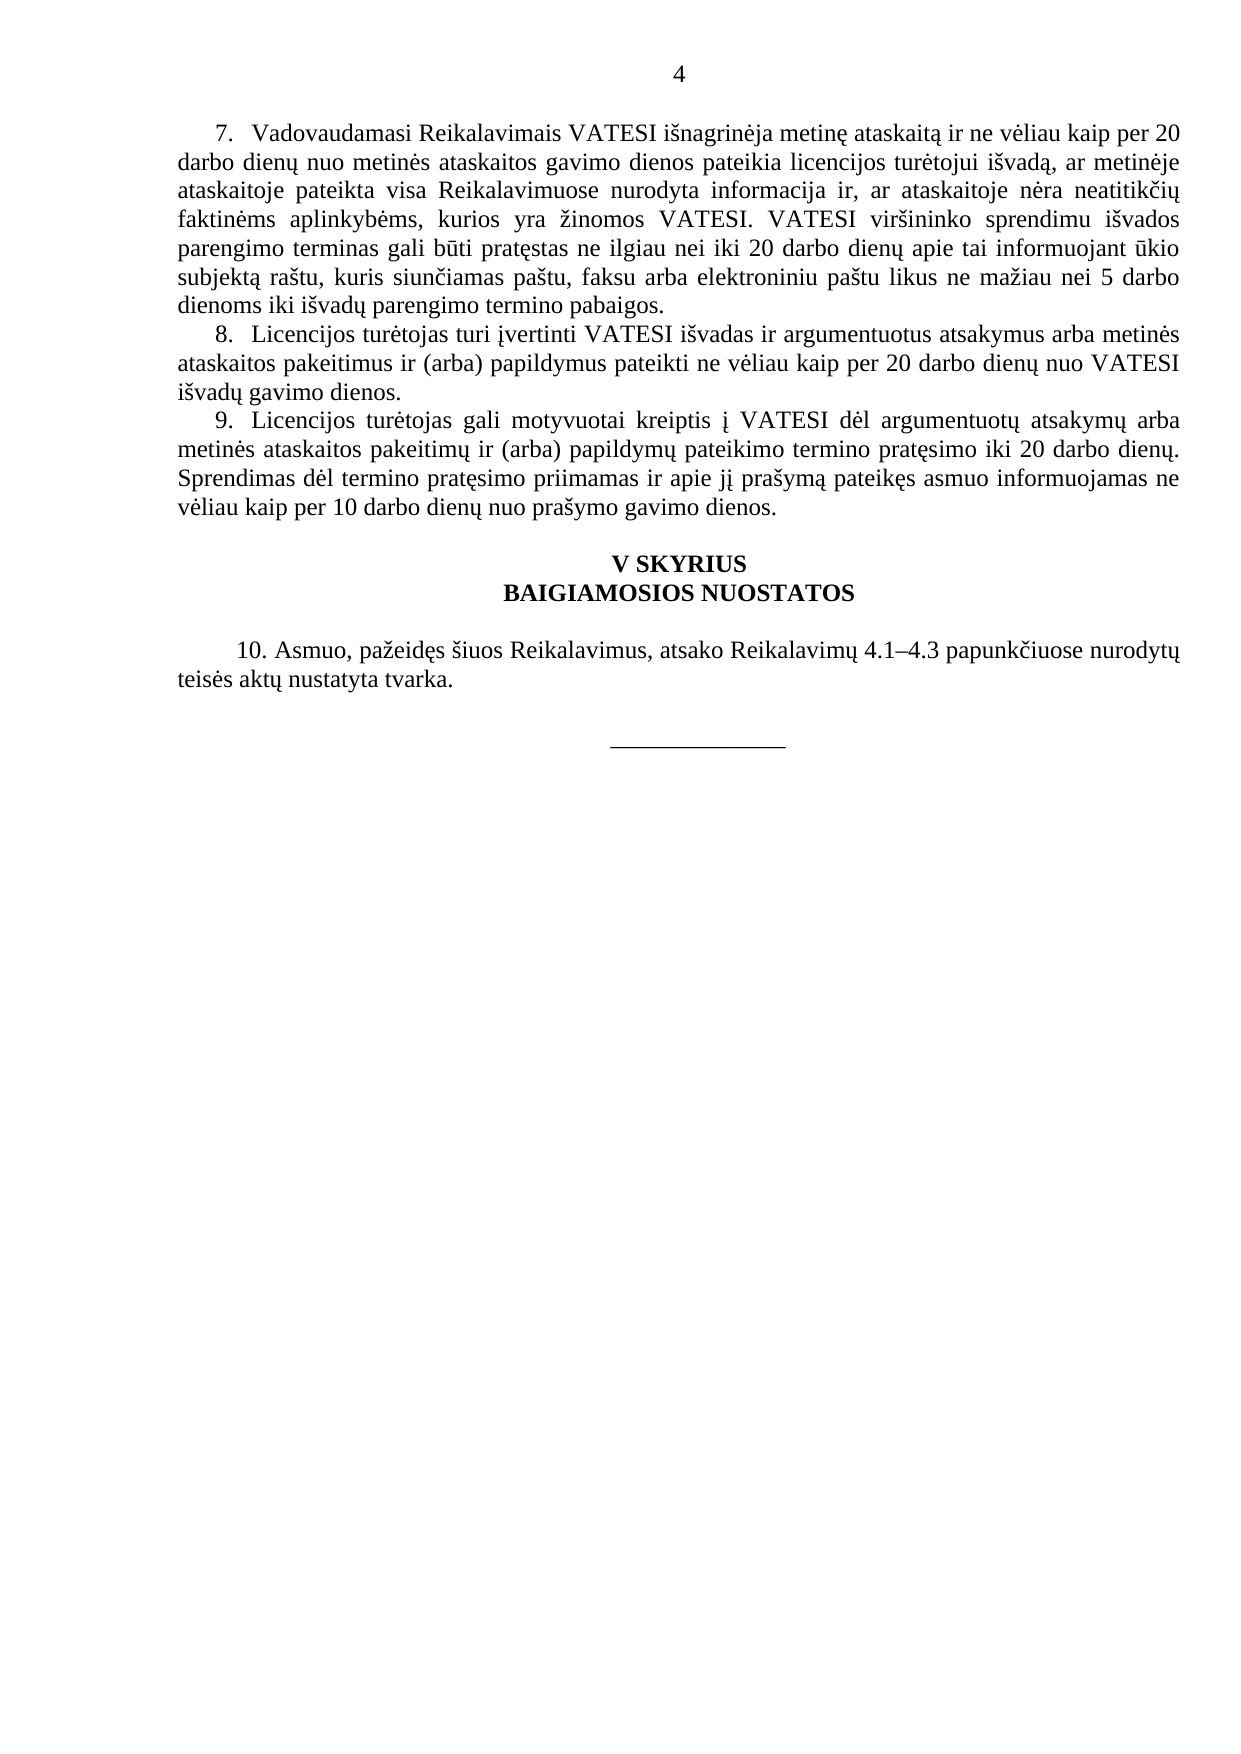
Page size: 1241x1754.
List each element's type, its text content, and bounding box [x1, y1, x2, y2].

text BAIGIAMOSIOS NUOSTATOS [177, 578, 1181, 607]
text 7. Vadovaudamasi Reikalavimais VATESI išnagrinėja metinę ataskaitą ir ne vėliau kaip per 20 darbo dienų nuo metinės ataskaitos gavimo dienos pateikia licencijos turėtojui išvadą, ar metinėje ataskaitoje pateikta visa Reikalavimuose nurodyta informacija ir, ar ataskaitoje nėra neatitikčių faktinėms aplinkybėms, kurios yra žinomos VATESI. VATESI viršininko sprendimu išvados parengimo terminas gali būti pratęstas ne ilgiau nei iki 20 darbo dienų apie tai informuojant ūkio subjektą raštu, kuris siunčiamas paštu, faksu arba elektroniniu paštu likus ne mažiau nei 5 darbo dienoms iki išvadų parengimo termino pabaigos. [177, 118, 1181, 319]
text ______________ [215, 722, 1181, 751]
text 8. Licencijos turėtojas turi įvertinti VATESI išvadas ir argumentuotus atsakymus arba metinės ataskaitos pakeitimus ir (arba) papildymus pateikti ne vėliau kaip per 20 darbo dienų nuo VATESI išvadų gavimo dienos. [177, 319, 1181, 406]
text 9. Licencijos turėtojas gali motyvuotai kreiptis į VATESI dėl argumentuotų atsakymų arba metinės ataskaitos pakeitimų ir (arba) papildymų pateikimo termino pratęsimo iki 20 darbo dienų. Sprendimas dėl termino pratęsimo priimamas ir apie jį prašymą pateikęs asmuo informuojamas ne vėliau kaip per 10 darbo dienų nuo prašymo gavimo dienos. [177, 406, 1181, 521]
text 10. Asmuo, pažeidęs šiuos Reikalavimus, atsako Reikalavimų 4.1–4.3 papunkčiuose nurodytų teisės aktų nustatyta tvarka. [177, 636, 1181, 693]
text V SKYRIUS [177, 549, 1181, 578]
